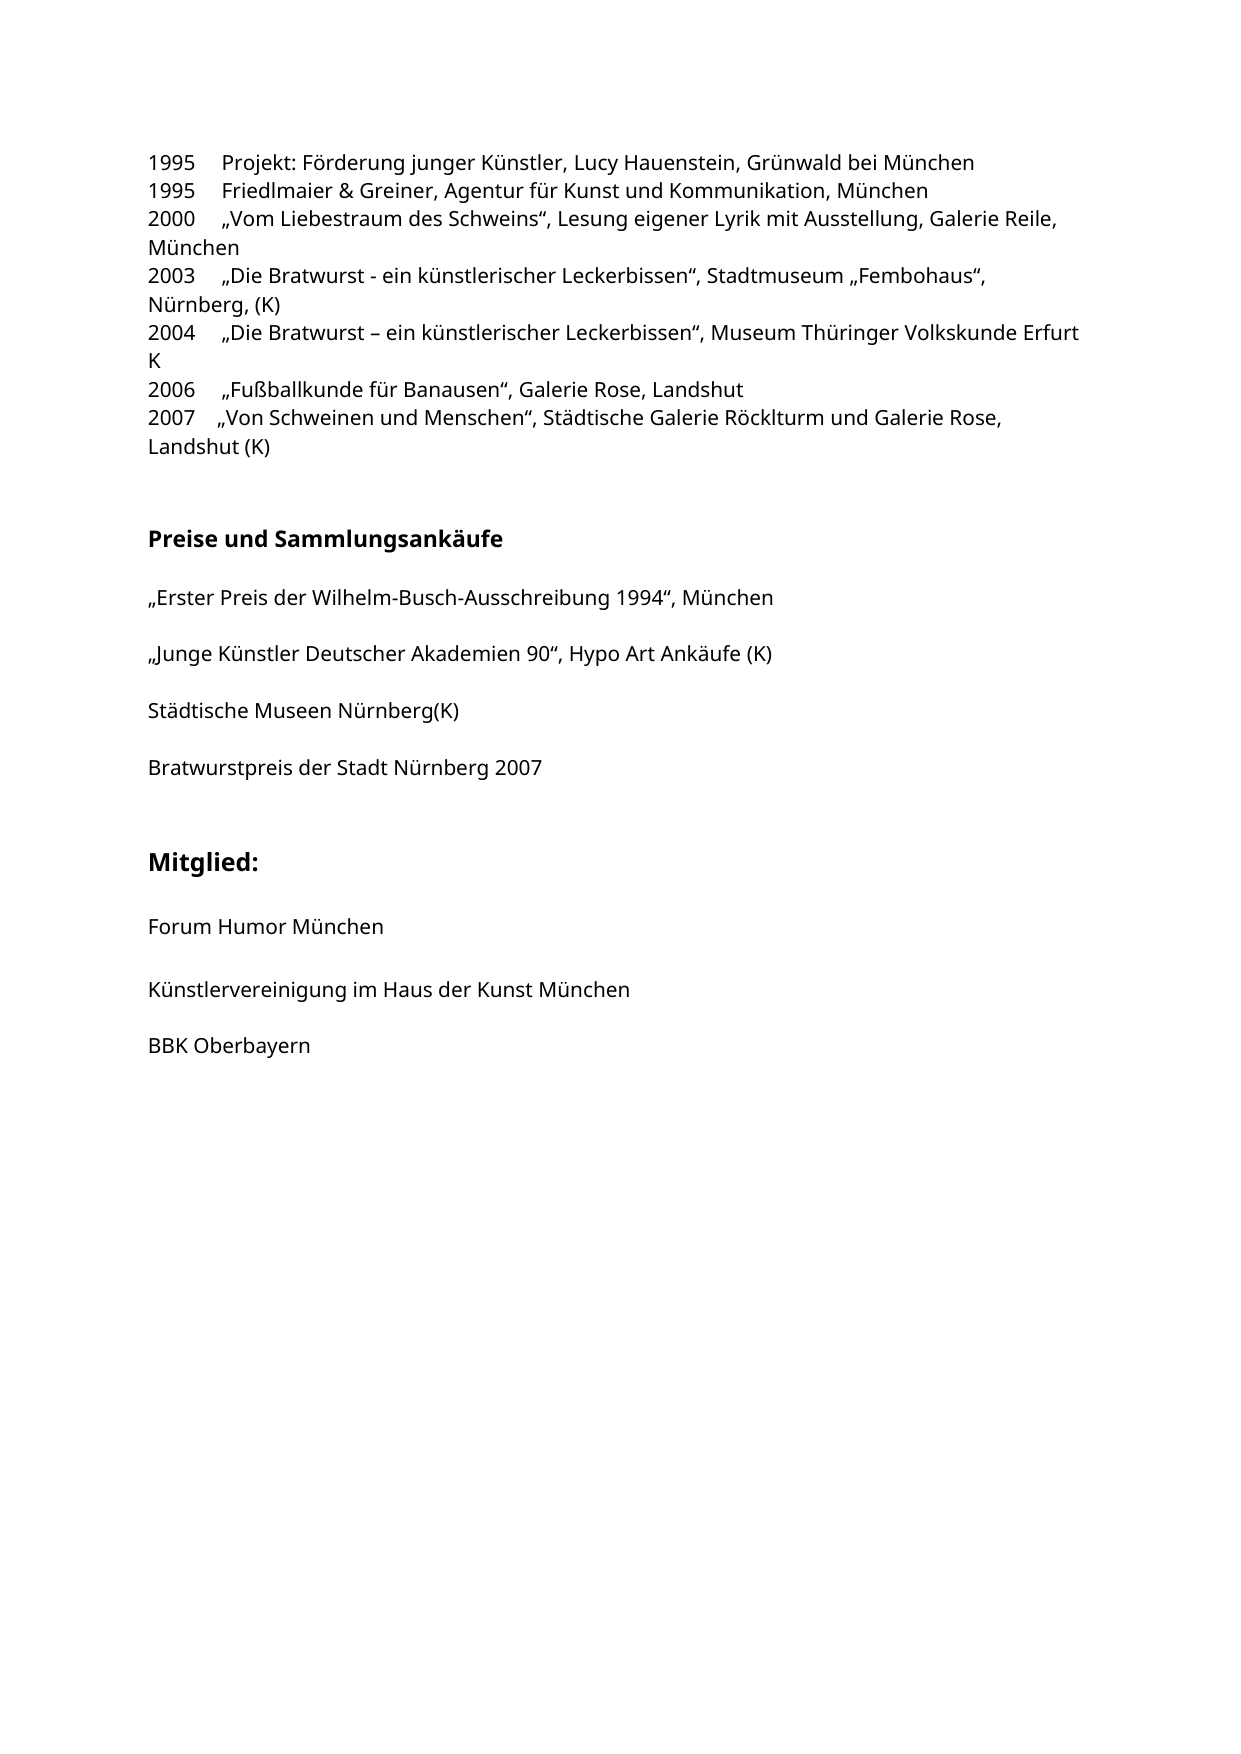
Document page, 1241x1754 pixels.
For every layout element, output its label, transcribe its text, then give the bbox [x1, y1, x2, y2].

text 2007 „Von Schweinen und Menschen“, Städtische Galerie Röcklturm und Galerie Rose, Landshut (K) [148, 403, 1093, 460]
text 2003 „Die Bratwurst - ein künstlerischer Leckerbissen“, Stadtmuseum „Fembohaus“, Nürnberg, (K) [148, 261, 1093, 318]
text 2000 „Vom Liebestraum des Schweins“, Lesung eigener Lyrik mit Ausstellung, Galerie Reile, München [148, 204, 1093, 261]
text Preise und Sammlungsankäufe [148, 523, 1093, 554]
text 1995 Friedlmaier & Greiner, Agentur für Kunst und Kommunikation, München [148, 176, 1093, 204]
text Künstlervereinigung im Haus der Kunst München [148, 975, 1093, 1003]
text 2004 „Die Bratwurst – ein künstlerischer Leckerbissen“, Museum Thüringer Volkskunde Erfurt K [148, 318, 1093, 375]
text 1995 Projekt: Förderung junger Künstler, Lucy Hauenstein, Grünwald bei München [148, 148, 1093, 176]
text 2006 „Fußballkunde für Banausen“, Galerie Rose, Landshut [148, 375, 1093, 403]
text BBK Oberbayern [148, 1032, 1093, 1060]
text Mitglied: [148, 844, 1093, 878]
text Forum Humor München [148, 912, 1093, 941]
text Städtische Museen Nürnberg(K) [148, 696, 1093, 725]
text Bratwurstpreis der Stadt Nürnberg 2007 [148, 753, 1093, 782]
text „Junge Künstler Deutscher Akademien 90“, Hypo Art Ankäufe (K) [148, 639, 1093, 668]
text „Erster Preis der Wilhelm-Busch-Ausschreibung 1994“, München [148, 583, 1093, 611]
